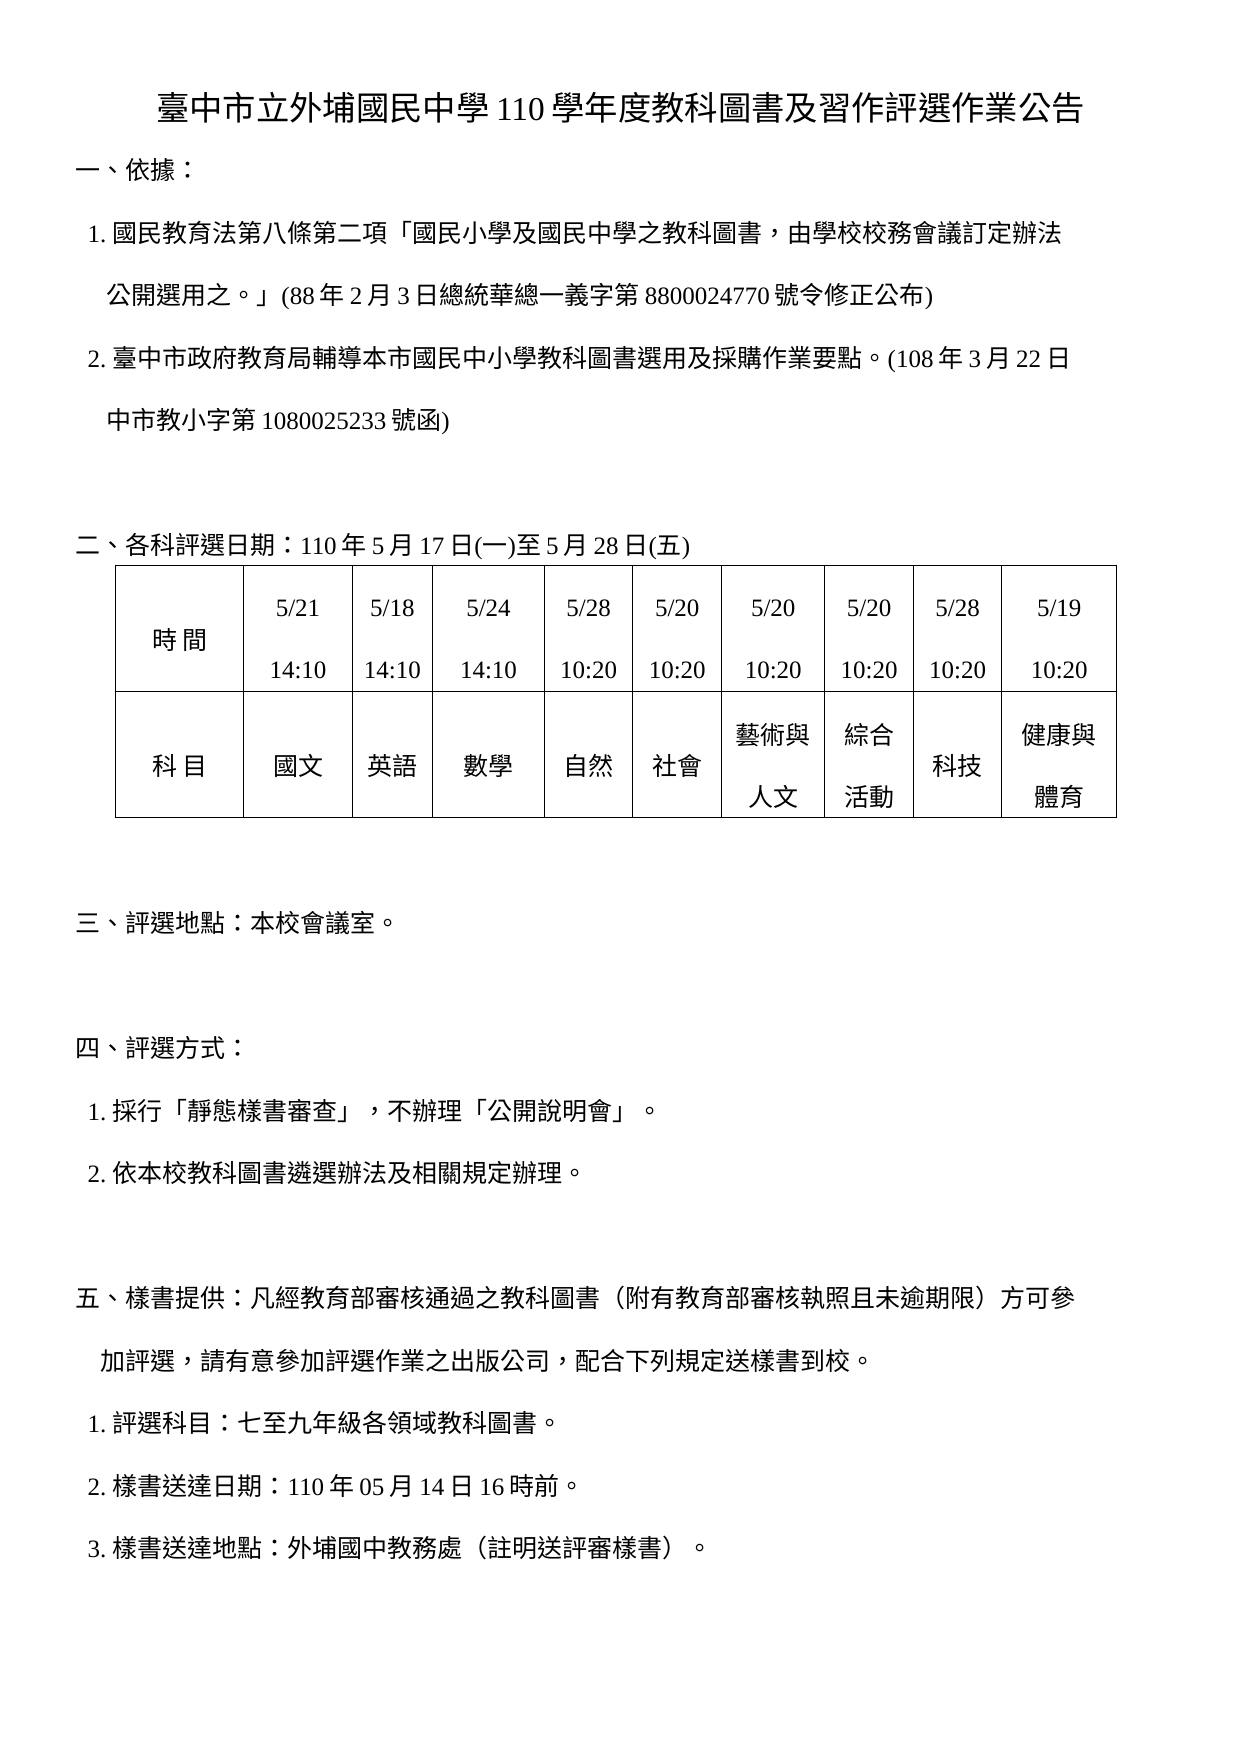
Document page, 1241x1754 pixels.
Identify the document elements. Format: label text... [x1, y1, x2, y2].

table_header 5/20 10:20 [825, 566, 913, 691]
table_cell 科 目 [116, 692, 243, 817]
table_header 5/28 10:20 [545, 566, 632, 691]
text 2. 臺中市政府教育局輔導本市國民中小學教科圖書選用及採購作業要點。(108年3月22日 [75, 314, 1165, 377]
table_header 5/28 10:20 [914, 566, 1001, 691]
table_cell 國文 [244, 692, 352, 817]
table_cell 自然 [545, 692, 632, 817]
table_cell 健康與體育 [1002, 692, 1116, 817]
table_cell 藝術與人文 [722, 692, 824, 817]
text 四、評選方式： 1. 採行「靜態樣書審查」，不辦理「公開說明會」。 2. 依本校教科圖書遴選辦法及相關規定辦理。 [75, 1005, 1165, 1255]
text 中市教小字第1080025233號函) [75, 377, 1165, 439]
table_header 5/20 10:20 [722, 566, 824, 691]
table_header 時 間 [116, 566, 243, 691]
table_header 5/18 14:10 [353, 566, 432, 691]
text 五、樣書提供：凡經教育部審核通過之教科圖書（附有教育部審核執照且未逾期限）方可參 [75, 1255, 1165, 1318]
text 臺中市立外埔國民中學110學年度教科圖書及習作評選作業公告 [75, 64, 1165, 127]
text [75, 1568, 1165, 1630]
table_header 5/20 10:20 [633, 566, 721, 691]
table_header 5/21 14:10 [244, 566, 352, 691]
text 二、各科評選日期：110年5月17日(一)至5月28日(五) [75, 502, 1165, 564]
table_cell 英語 [353, 692, 432, 817]
table_cell 科技 [914, 692, 1001, 817]
table_cell 社會 [633, 692, 721, 817]
table_header 5/24 14:10 [433, 566, 544, 691]
text 三、評選地點：本校會議室。 [75, 880, 1165, 1005]
table_cell 綜合活動 [825, 692, 913, 817]
text 公開選用之。」(88年2月3日總統華總一義字第8800024770號令修正公布) [75, 252, 1165, 314]
text 1. 國民教育法第八條第二項「國民小學及國民中學之教科圖書，由學校校務會議訂定辦法 [75, 189, 1165, 252]
table_header 5/19 10:20 [1002, 566, 1116, 691]
text 一、依據： [75, 127, 1165, 189]
text 加評選，請有意參加評選作業之出版公司，配合下列規定送樣書到校。 1. 評選科目：七至九年級各領域教科圖書。 2. 樣書送達日期：110年05月14日16時前。 [75, 1318, 1165, 1505]
table_cell 數學 [433, 692, 544, 817]
text 3. 樣書送達地點：外埔國中教務處（註明送評審樣書）。 [75, 1505, 1165, 1568]
